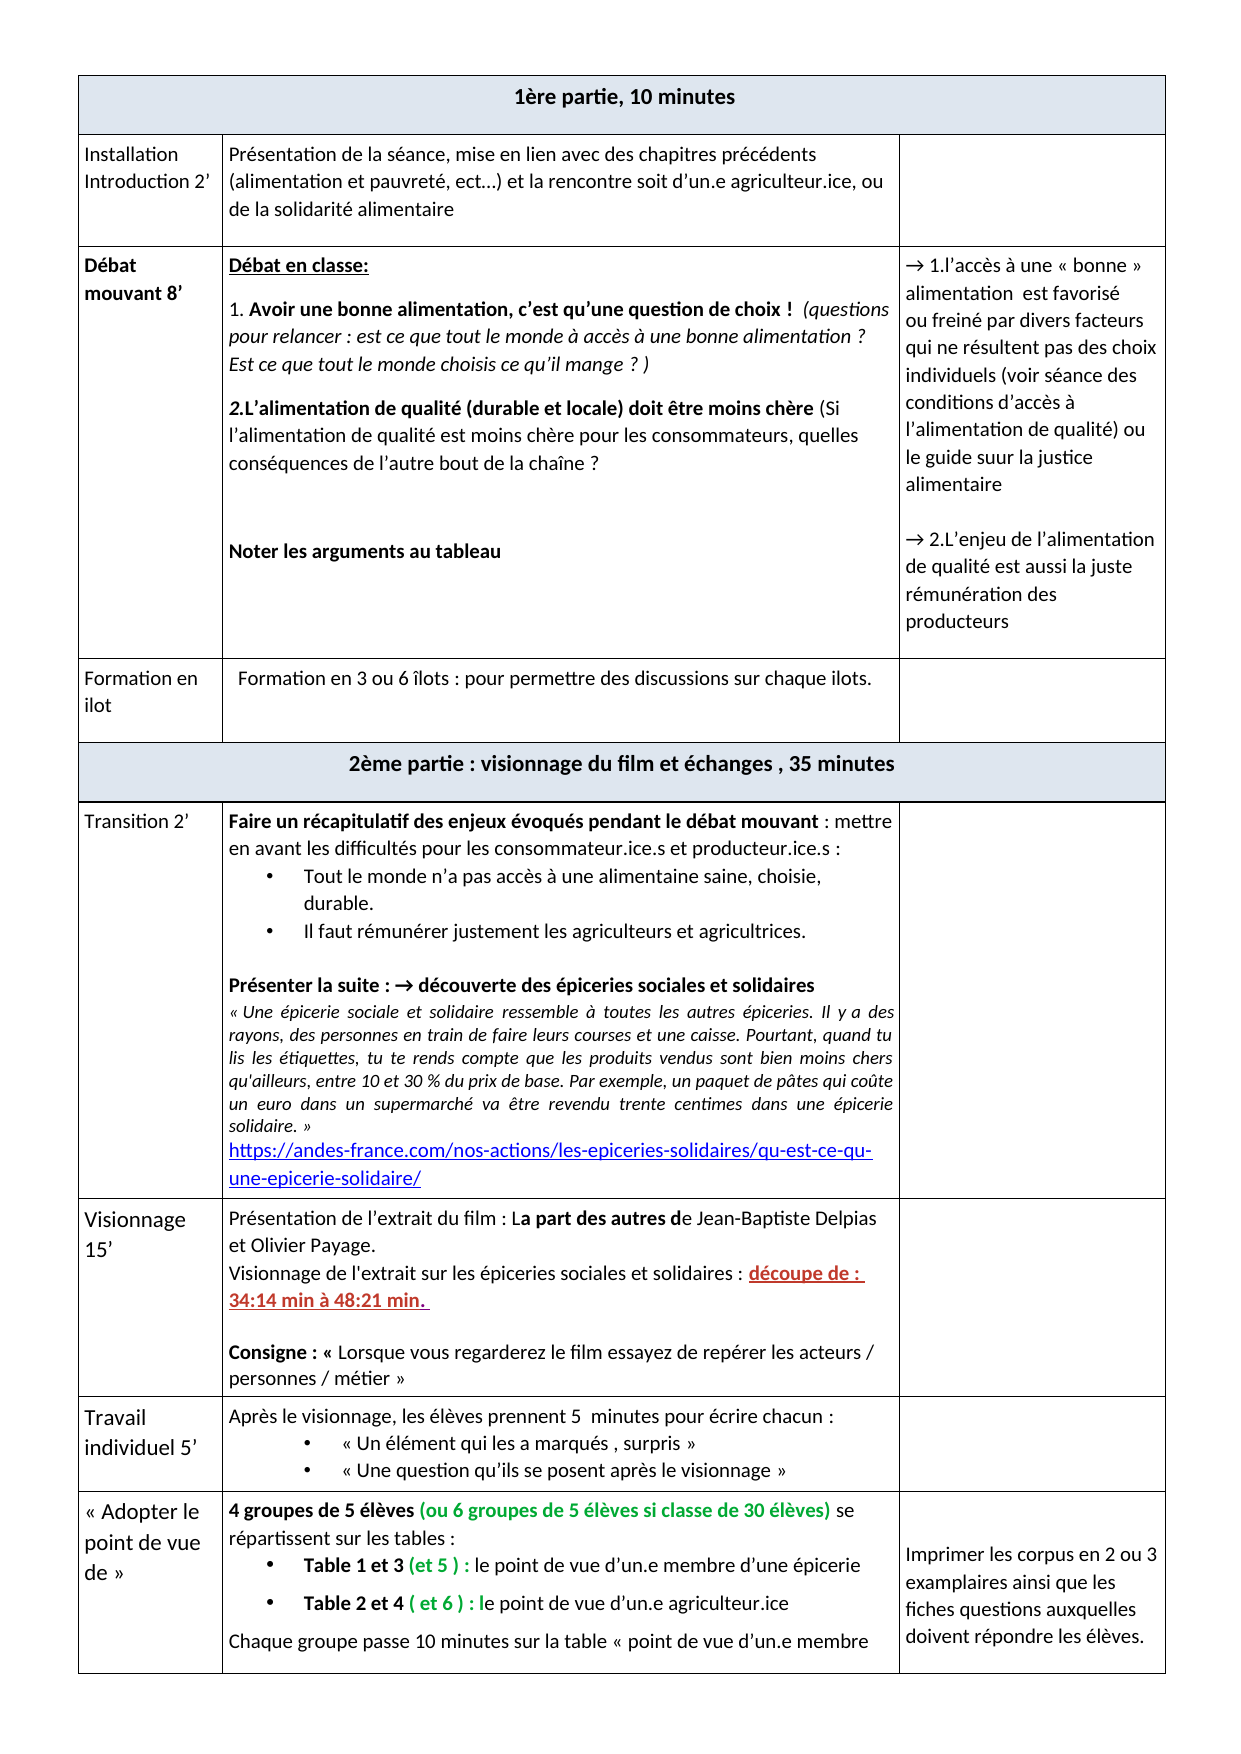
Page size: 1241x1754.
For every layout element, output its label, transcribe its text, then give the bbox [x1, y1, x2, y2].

table_cell [900, 803, 1165, 1198]
table_cell Visionnage 15’ [79, 1199, 222, 1396]
table_cell Faire un récapitulatif des enjeux évoqués pendant le débat mouvant : mettre en avant les difficultés pour les consommateur.ice.s et producteur.ice.s : Tout le monde n’a pas accès à une alimentaine saine, choisie, durable. Il faut rémunérer justement les agriculteurs et agricultrices. Présenter la suite : → découverte des épiceries sociales et solidaires « Une épicerie sociale et solidaire ressemble à toutes les autres épiceries. Il y a des rayons, des personnes en train de faire leurs courses et une caisse. Pourtant, quand tu lis les étiquettes, tu te rends compte que les produits vendus sont bien moins chers qu'ailleurs, entre 10 et 30 % du prix de base. Par exemple, un paquet de pâtes qui coûte un euro dans un supermarché va être revendu trente centimes dans une épicerie solidaire. » https://andes-france.com/nos-actions/les-epiceries-solidaires/qu-est-ce-qu-une-epicerie-solidaire/ [223, 803, 899, 1198]
table_cell Après le visionnage, les élèves prennent 5 minutes pour écrire chacun : « Un élément qui les a marqués , surpris » « Une question qu’ils se posent après le visionnage » [223, 1397, 899, 1491]
table_cell Imprimer les corpus en 2 ou 3 examplaires ainsi que les fiches questions auxquelles doivent répondre les élèves. [900, 1492, 1165, 1673]
table_cell Travail individuel 5’ [79, 1397, 222, 1491]
table_cell Présentation de l’extrait du film : La part des autres de Jean-Baptiste Delpias et Olivier Payage. Visionnage de l'extrait sur les épiceries sociales et solidaires : découpe de : 34:14 min à 48:21 min. Consigne : « Lorsque vous regarderez le film essayez de repérer les acteurs / personnes / métier » [223, 1199, 899, 1396]
table_cell Débat mouvant 8’ [79, 247, 222, 658]
table_cell Formation en 3 ou 6 îlots : pour permettre des discussions sur chaque ilots. [223, 659, 899, 742]
table_cell Formation en ilot [79, 659, 222, 742]
table_cell [900, 1199, 1165, 1396]
table_cell Débat en classe: 1. Avoir une bonne alimentation, c’est qu’une question de choix ! (questions pour relancer : est ce que tout le monde à accès à une bonne alimentation ? Est ce que tout le monde choisis ce qu’il mange ? ) 2.L’alimentation de qualité (durable et locale) doit être moins chère (Si l’alimentation de qualité est moins chère pour les consommateurs, quelles conséquences de l’autre bout de la chaîne ? Noter les arguments au tableau [223, 247, 899, 658]
table_cell « Adopter le point de vue de » [79, 1492, 222, 1673]
table_cell 4 groupes de 5 élèves (ou 6 groupes de 5 élèves si classe de 30 élèves) se répartissent sur les tables : Table 1 et 3 (et 5 ) : le point de vue d’un.e membre d’une épicerie Table 2 et 4 ( et 6 ) : le point de vue d’un.e agriculteur.ice Chaque groupe passe 10 minutes sur la table « point de vue d’un.e membre [223, 1492, 899, 1673]
table_cell [900, 135, 1165, 246]
table_cell Transition 2’ [79, 803, 222, 1198]
table_cell Installation Introduction 2’ [79, 135, 222, 246]
table_cell [900, 1397, 1165, 1491]
table_cell → 1.l’accès à une « bonne » alimentation est favorisé ou freiné par divers facteurs qui ne résultent pas des choix individuels (voir séance des conditions d’accès à l’alimentation de qualité) ou le guide suur la justice alimentaire → 2.L’enjeu de l’alimentation de qualité est aussi la juste rémunération des producteurs [900, 247, 1165, 658]
table_cell 2ème partie : visionnage du film et échanges , 35 minutes [79, 743, 1165, 801]
table_cell Présentation de la séance, mise en lien avec des chapitres précédents (alimentation et pauvreté, ect…) et la rencontre soit d’un.e agriculteur.ice, ou de la solidarité alimentaire [223, 135, 899, 246]
table_cell [900, 659, 1165, 742]
table_header 1ère partie, 10 minutes [79, 76, 1165, 134]
